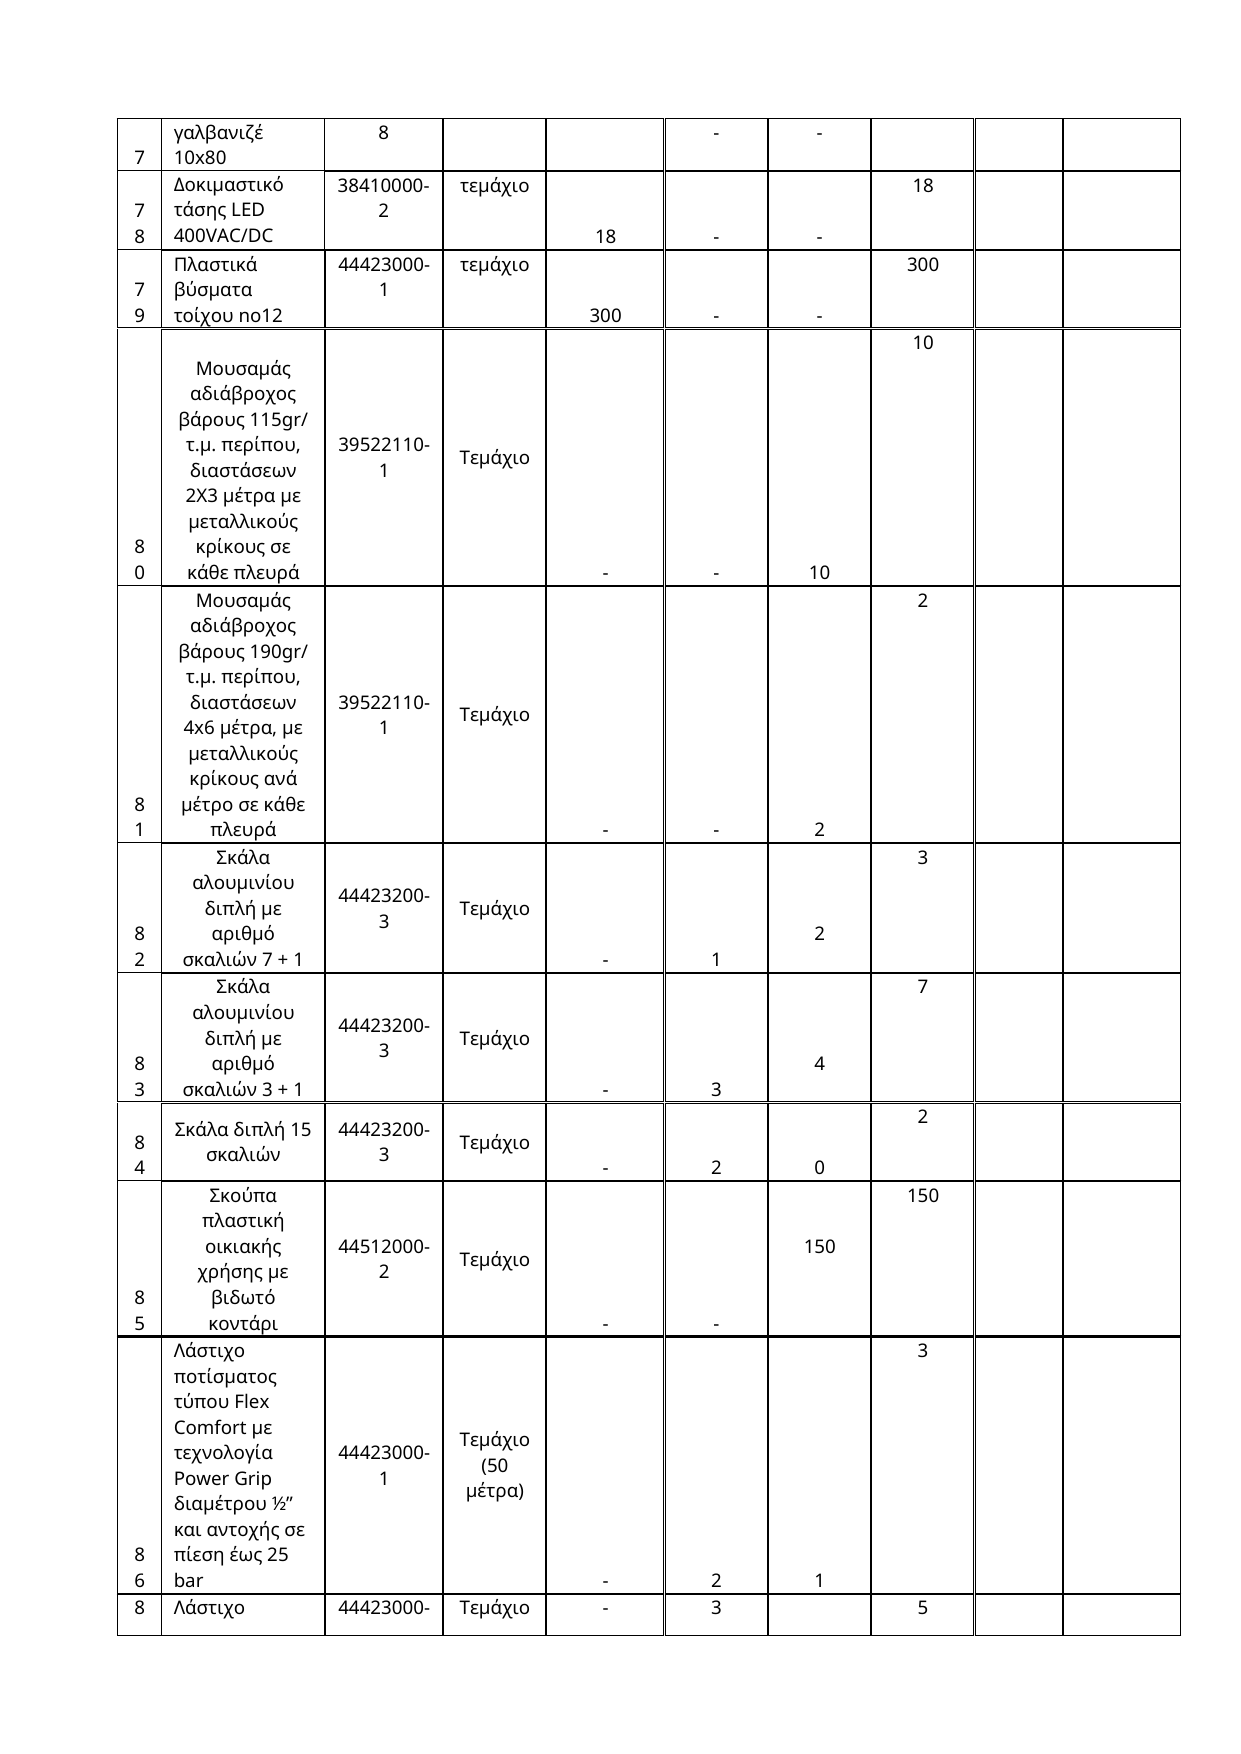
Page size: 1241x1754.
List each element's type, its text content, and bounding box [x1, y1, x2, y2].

table_cell 300 [872, 251, 973, 327]
table_cell - [547, 1182, 663, 1335]
table_cell 3 [666, 1595, 767, 1635]
table_cell 44423000-1 [326, 251, 442, 327]
table_cell [1064, 1338, 1180, 1593]
table_cell 38410000-2 [325, 172, 442, 249]
table_cell Τεμάχιο [444, 844, 545, 972]
table_cell τεμάχιο [444, 172, 545, 249]
table_cell - [547, 1104, 663, 1180]
table_cell 7 [872, 974, 973, 1101]
table_cell Δοκιμαστικό τάσης LED 400VAC/DC [162, 171, 324, 249]
table_cell 44423200-3 [326, 1104, 442, 1180]
table_cell 0 [769, 1104, 870, 1180]
table_cell - [547, 587, 663, 842]
table_cell 10 [769, 330, 870, 585]
table_cell [976, 844, 1062, 972]
table_cell - [547, 1338, 663, 1593]
table_cell 2 [666, 1338, 767, 1593]
table_cell [444, 119, 545, 170]
table_cell 82 [118, 843, 161, 972]
table_cell Τεμάχιο [444, 1595, 545, 1635]
table_cell Λάστιχο [162, 1595, 324, 1635]
table_cell [872, 119, 973, 170]
table_cell 8 [118, 1595, 161, 1635]
table_cell - [547, 1595, 663, 1635]
table_cell 81 [118, 586, 161, 842]
table_cell - [547, 844, 663, 972]
table_cell Πλαστικά βύσματα τοίχου no12 [162, 251, 324, 327]
table_cell 79 [118, 250, 161, 327]
table_cell [1064, 251, 1180, 327]
table_cell 18 [872, 172, 973, 249]
table_cell γαλβανιζέ 10x80 [162, 119, 324, 170]
table_cell 39522110-1 [326, 330, 442, 585]
table_cell [976, 1595, 1062, 1635]
table_cell [1064, 119, 1180, 170]
table_cell 86 [118, 1338, 161, 1593]
table_cell - [666, 587, 767, 842]
table_cell [1064, 587, 1180, 842]
table_cell - [666, 172, 767, 249]
table_cell 44423000-1 [326, 1338, 442, 1593]
table_cell Σκάλα διπλή 15 σκαλιών [162, 1104, 324, 1180]
table_cell [1064, 172, 1180, 249]
table_cell 78 [118, 171, 161, 249]
table_cell - [666, 251, 767, 327]
table_cell Τεμάχιο [444, 1182, 545, 1335]
table_cell 1 [666, 844, 767, 972]
table_cell 3 [666, 974, 767, 1101]
table_cell Τεμάχιο [444, 587, 545, 842]
table_cell 18 [547, 172, 663, 249]
table_cell 5 [872, 1595, 973, 1635]
table_cell 300 [547, 251, 663, 327]
table_cell [976, 1338, 1062, 1593]
table_cell Τεμάχιο [444, 1104, 545, 1180]
table_cell [769, 1595, 870, 1635]
table_cell [976, 1182, 1062, 1335]
table_cell Σκάλα αλουμινίου διπλή με αριθμό σκαλιών 7 + 1 [162, 844, 324, 972]
table_cell 2 [872, 587, 973, 842]
table_cell 84 [118, 1103, 161, 1180]
table_cell Τεμάχιο (50 μέτρα) [444, 1338, 545, 1593]
table_cell Μουσαμάς αδιάβροχος βάρους 190gr/ τ.μ. περίπου, διαστάσεων 4x6 μέτρα, με μεταλλικούς κρίκους ανά μέτρο σε κάθε πλευρά [162, 587, 324, 842]
table_cell 3 [872, 1338, 973, 1593]
table_cell [976, 119, 1062, 170]
table_cell 7 [118, 119, 161, 170]
table_cell Μουσαμάς αδιάβροχος βάρους 115gr/ τ.μ. περίπου, διαστάσεων 2Χ3 μέτρα με μεταλλικούς κρίκους σε κάθε πλευρά [162, 330, 324, 585]
table_cell [1064, 330, 1180, 585]
table_cell - [547, 330, 663, 585]
table_cell Σκάλα αλουμινίου διπλή με αριθμό σκαλιών 3 + 1 [162, 974, 324, 1101]
table_cell - [666, 330, 767, 585]
table_cell 44423200-3 [326, 974, 442, 1101]
table_cell 3 [872, 844, 973, 972]
table_cell - [666, 119, 767, 170]
table_cell 85 [118, 1181, 161, 1335]
table_cell [976, 974, 1062, 1101]
table_cell Τεμάχιο [444, 974, 545, 1101]
table_cell 2 [769, 844, 870, 972]
table_cell τεμάχιο [444, 251, 545, 327]
table_cell [976, 1104, 1062, 1180]
table_cell - [666, 1182, 767, 1335]
table_cell 2 [666, 1104, 767, 1180]
table_cell 2 [769, 587, 870, 842]
table_cell Λάστιχο ποτίσματος τύπου Flex Comfort με τεχνολογία Power Grip διαμέτρου ½’’ και αντοχής σε πίεση έως 25 bar [162, 1338, 324, 1593]
table_cell 44512000-2 [326, 1182, 442, 1335]
table_cell 8 [325, 119, 442, 170]
table_cell [976, 330, 1062, 585]
table_cell 4 [769, 974, 870, 1101]
table_cell 10 [872, 330, 973, 585]
table_cell Τεμάχιο [444, 330, 545, 585]
table_cell [976, 587, 1062, 842]
table_cell 1 [769, 1338, 870, 1593]
table_cell - [769, 172, 870, 249]
table_cell 44423200-3 [326, 844, 442, 972]
table_cell - [769, 251, 870, 327]
table_cell 150 [769, 1182, 870, 1335]
table_cell 83 [118, 973, 161, 1101]
table_cell [976, 251, 1062, 327]
table_cell - [769, 119, 870, 170]
table_cell [1064, 974, 1180, 1101]
table_cell - [547, 974, 663, 1101]
table_cell 44423000- [326, 1595, 442, 1635]
table_cell 80 [118, 329, 161, 585]
table_cell [1064, 844, 1180, 972]
table_cell [547, 119, 663, 170]
table_cell 39522110-1 [326, 587, 442, 842]
table_cell [976, 172, 1062, 249]
table_cell 150 [872, 1182, 973, 1335]
table_cell [1064, 1182, 1180, 1335]
table_cell 2 [872, 1104, 973, 1180]
table_cell [1064, 1595, 1180, 1635]
table_cell Σκούπα πλαστική οικιακής χρήσης με βιδωτό κοντάρι [162, 1182, 324, 1335]
table_cell [1064, 1104, 1180, 1180]
